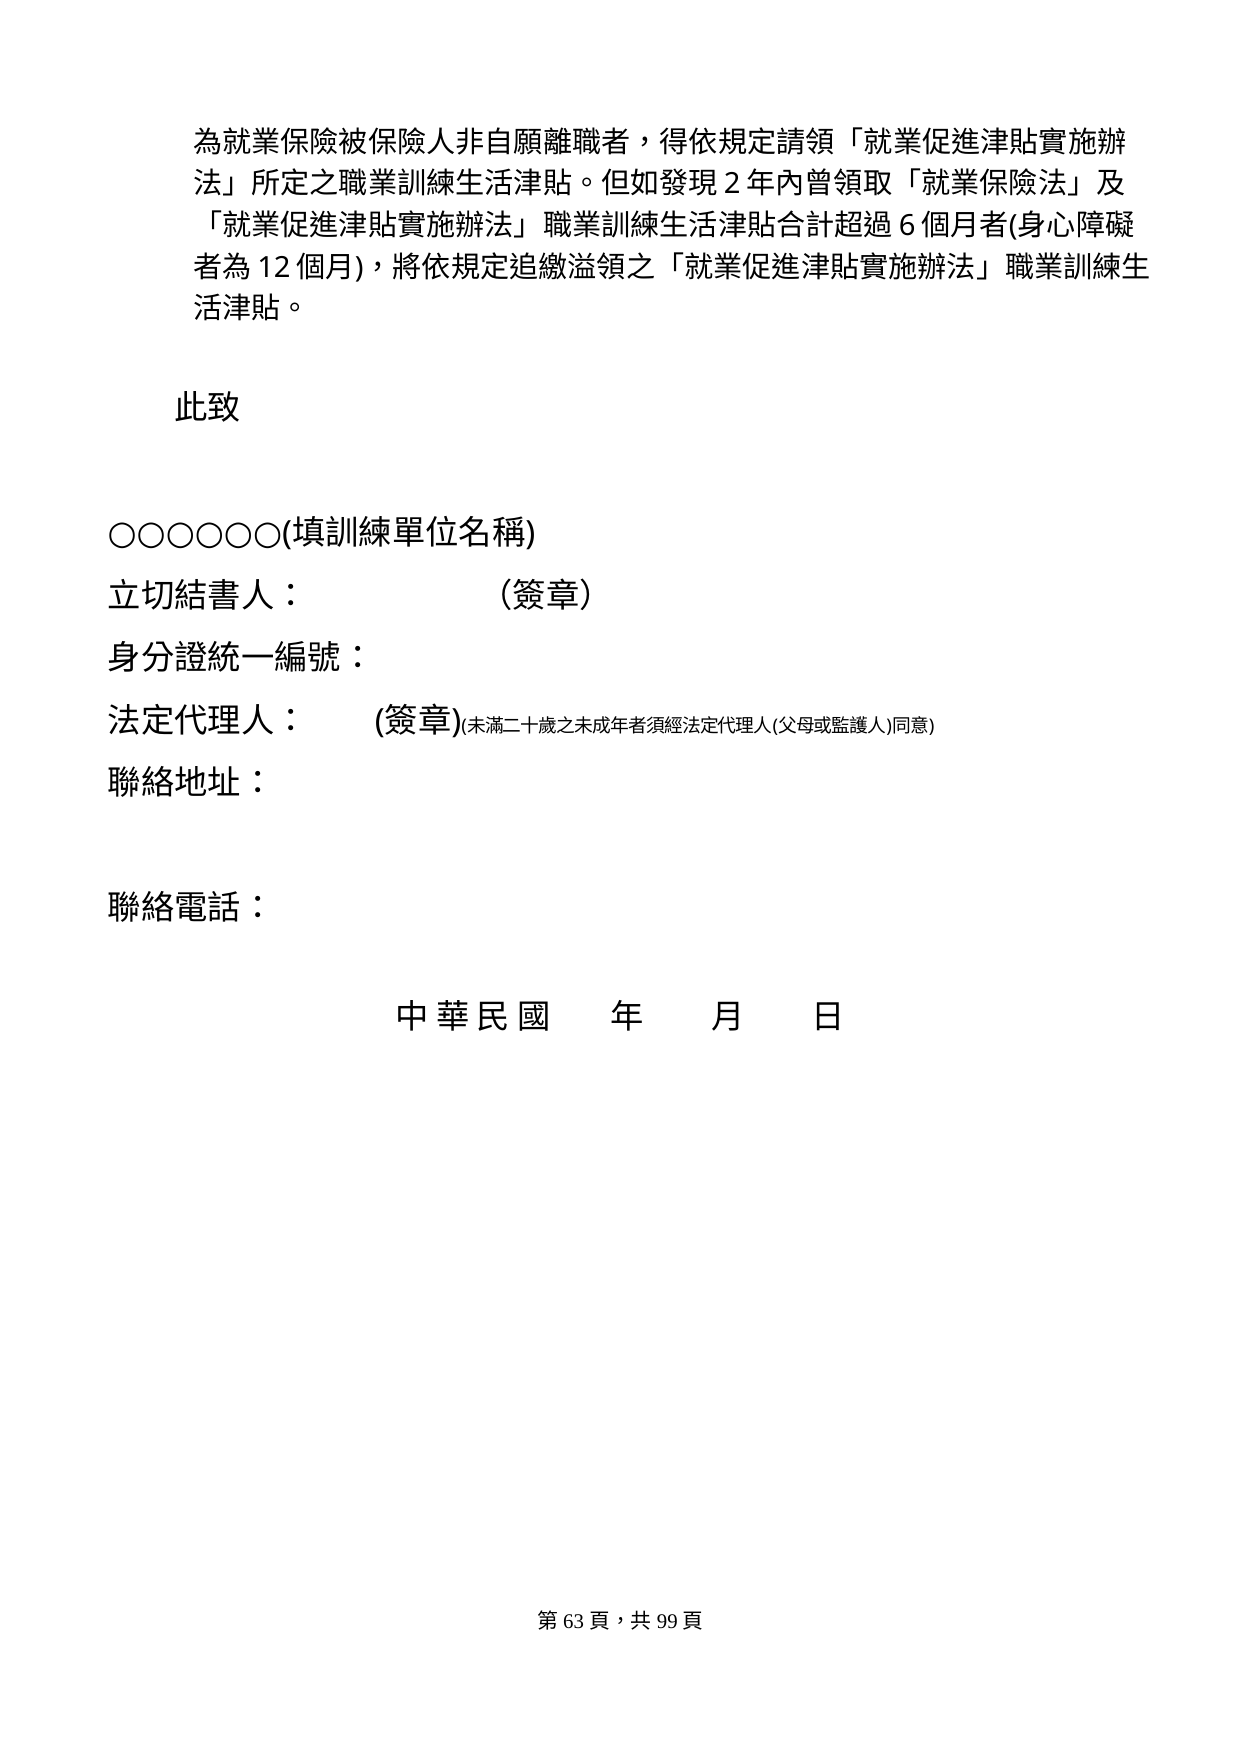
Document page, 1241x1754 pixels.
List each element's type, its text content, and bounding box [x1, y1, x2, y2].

text 為就業保險被保險人非自願離職者，得依規定請領「就業促進津貼實施辦法」所定之職業訓練生活津貼。但如發現2年內曾領取「就業保險法」及「就業促進津貼實施辦法」職業訓練生活津貼合計超過6個月者(身心障礙者為12個月)，將依規定追繳溢領之「就業促進津貼實施辦法」職業訓練生活津貼。 [164, 119, 1152, 327]
text 法定代理人： (簽章)(未滿二十歲之未成年者須經法定代理人(父母或監護人)同意) [107, 702, 1152, 740]
text 聯絡地址： [107, 765, 1152, 802]
text 中 華 民 國 年 月 日 [89, 1002, 1152, 1036]
text 身分證統一編號： [107, 640, 1152, 677]
text ○○○○○○(填訓練單位名稱) [107, 515, 1152, 552]
text 此致 [107, 390, 1152, 427]
text 立切結書人： （簽章） [107, 577, 1152, 615]
text 聯絡電話： [107, 890, 1152, 927]
